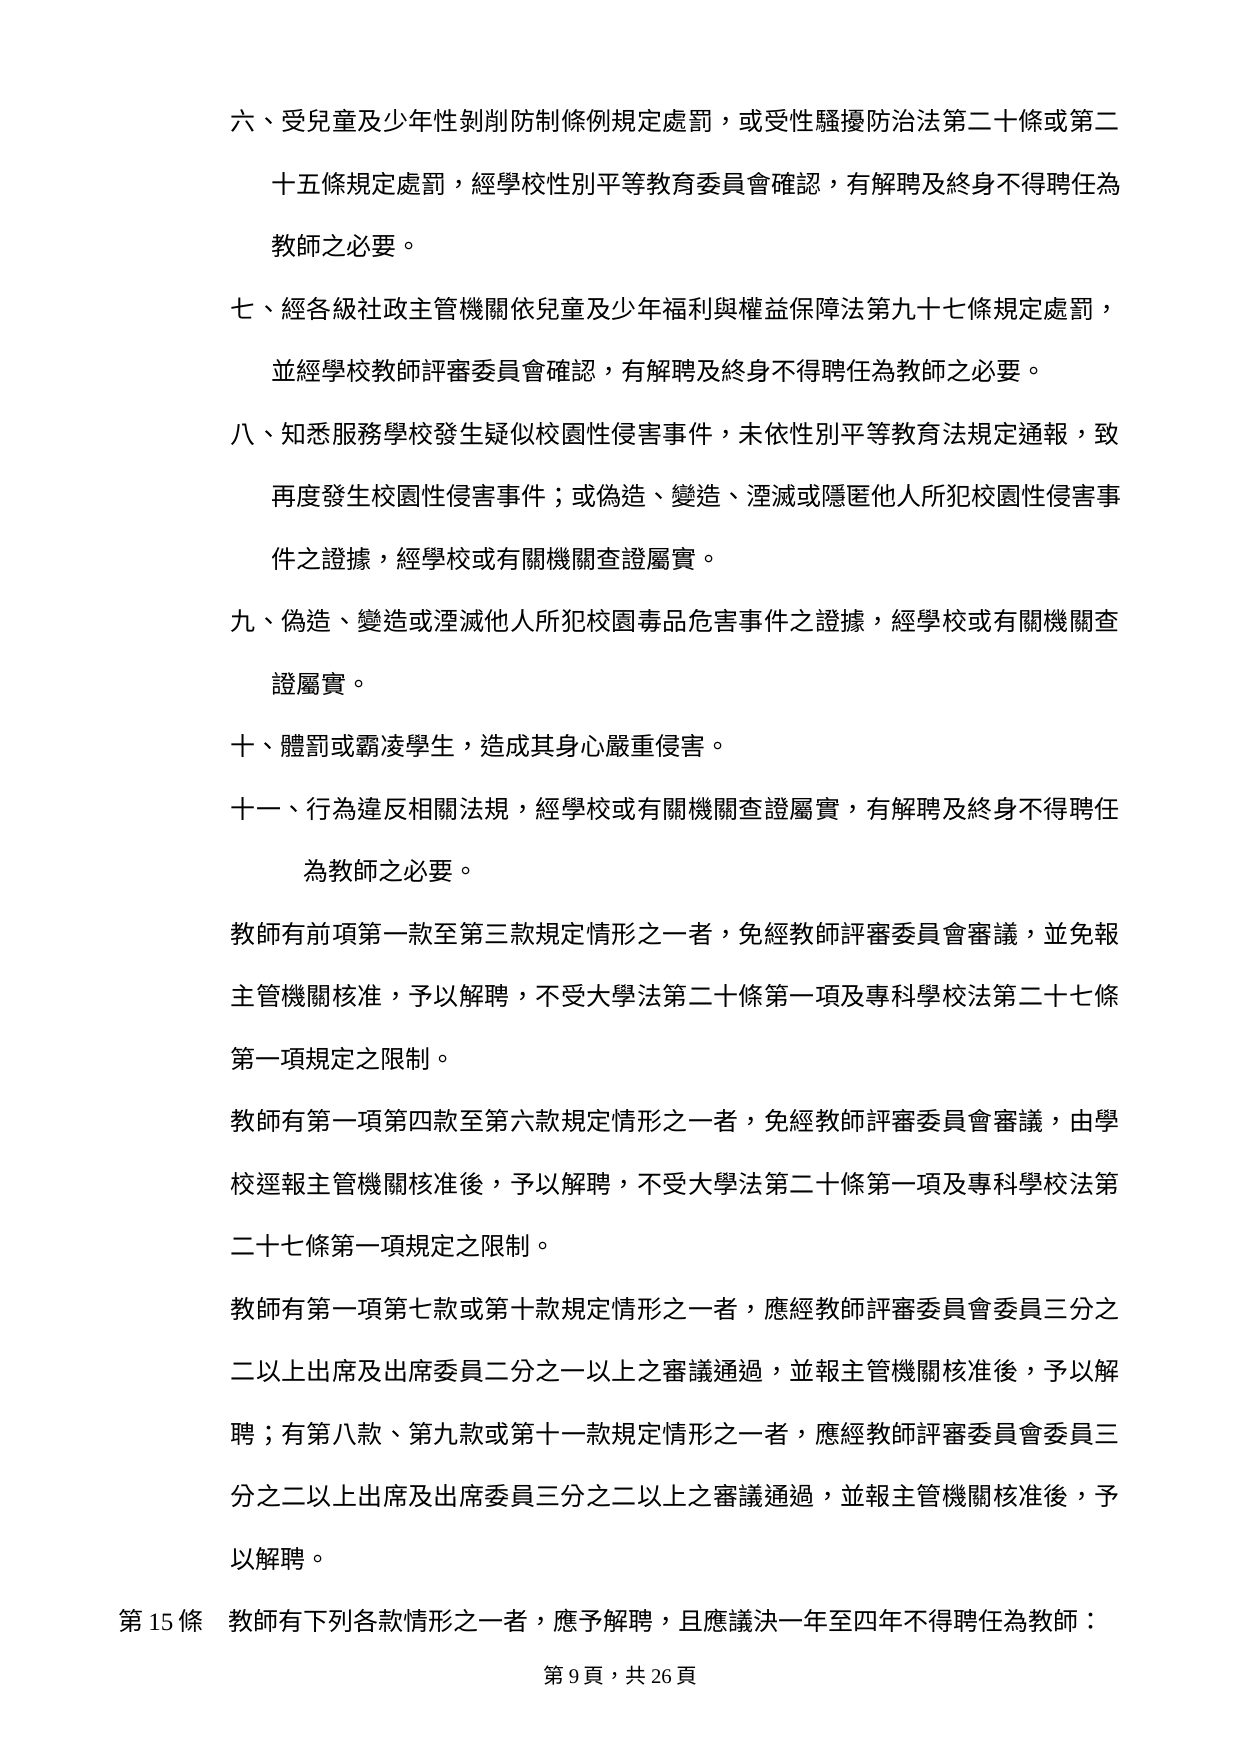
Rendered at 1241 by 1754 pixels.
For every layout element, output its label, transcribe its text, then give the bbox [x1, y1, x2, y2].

text 第15條 教師有下列各款情形之一者，應予解聘，且應議決一年至四年不得聘任為教師： [118, 1578, 1122, 1641]
text 教師有第一項第七款或第十款規定情形之一者，應經教師評審委員會委員三分之二以上出席及出席委員二分之一以上之審議通過，並報主管機關核准後，予以解聘；有第八款、第九款或第十一款規定情形之一者，應經教師評審委員會委員三分之二以上出席及出席委員三分之二以上之審議通過，並報主管機關核准後，予以解聘。 [230, 1266, 1122, 1578]
text 七、經各級社政主管機關依兒童及少年福利與權益保障法第九十七條規定處罰，並經學校教師評審委員會確認，有解聘及終身不得聘任為教師之必要。 [230, 266, 1122, 391]
text 六、受兒童及少年性剝削防制條例規定處罰，或受性騷擾防治法第二十條或第二十五條規定處罰，經學校性別平等教育委員會確認，有解聘及終身不得聘任為教師之必要。 [230, 78, 1122, 266]
text 八、知悉服務學校發生疑似校園性侵害事件，未依性別平等教育法規定通報，致再度發生校園性侵害事件；或偽造、變造、湮滅或隱匿他人所犯校園性侵害事件之證據，經學校或有關機關查證屬實。 [230, 391, 1122, 578]
text 教師有前項第一款至第三款規定情形之一者，免經教師評審委員會審議，並免報主管機關核准，予以解聘，不受大學法第二十條第一項及專科學校法第二十七條第一項規定之限制。 [230, 891, 1122, 1078]
text 教師有第一項第四款至第六款規定情形之一者，免經教師評審委員會審議，由學校逕報主管機關核准後，予以解聘，不受大學法第二十條第一項及專科學校法第二十七條第一項規定之限制。 [230, 1078, 1122, 1266]
text 十、體罰或霸凌學生，造成其身心嚴重侵害。 [230, 703, 1122, 766]
text 十一、行為違反相關法規，經學校或有關機關查證屬實，有解聘及終身不得聘任為教師之必要。 [230, 766, 1122, 891]
text 九、偽造、變造或湮滅他人所犯校園毒品危害事件之證據，經學校或有關機關查證屬實。 [230, 578, 1122, 703]
